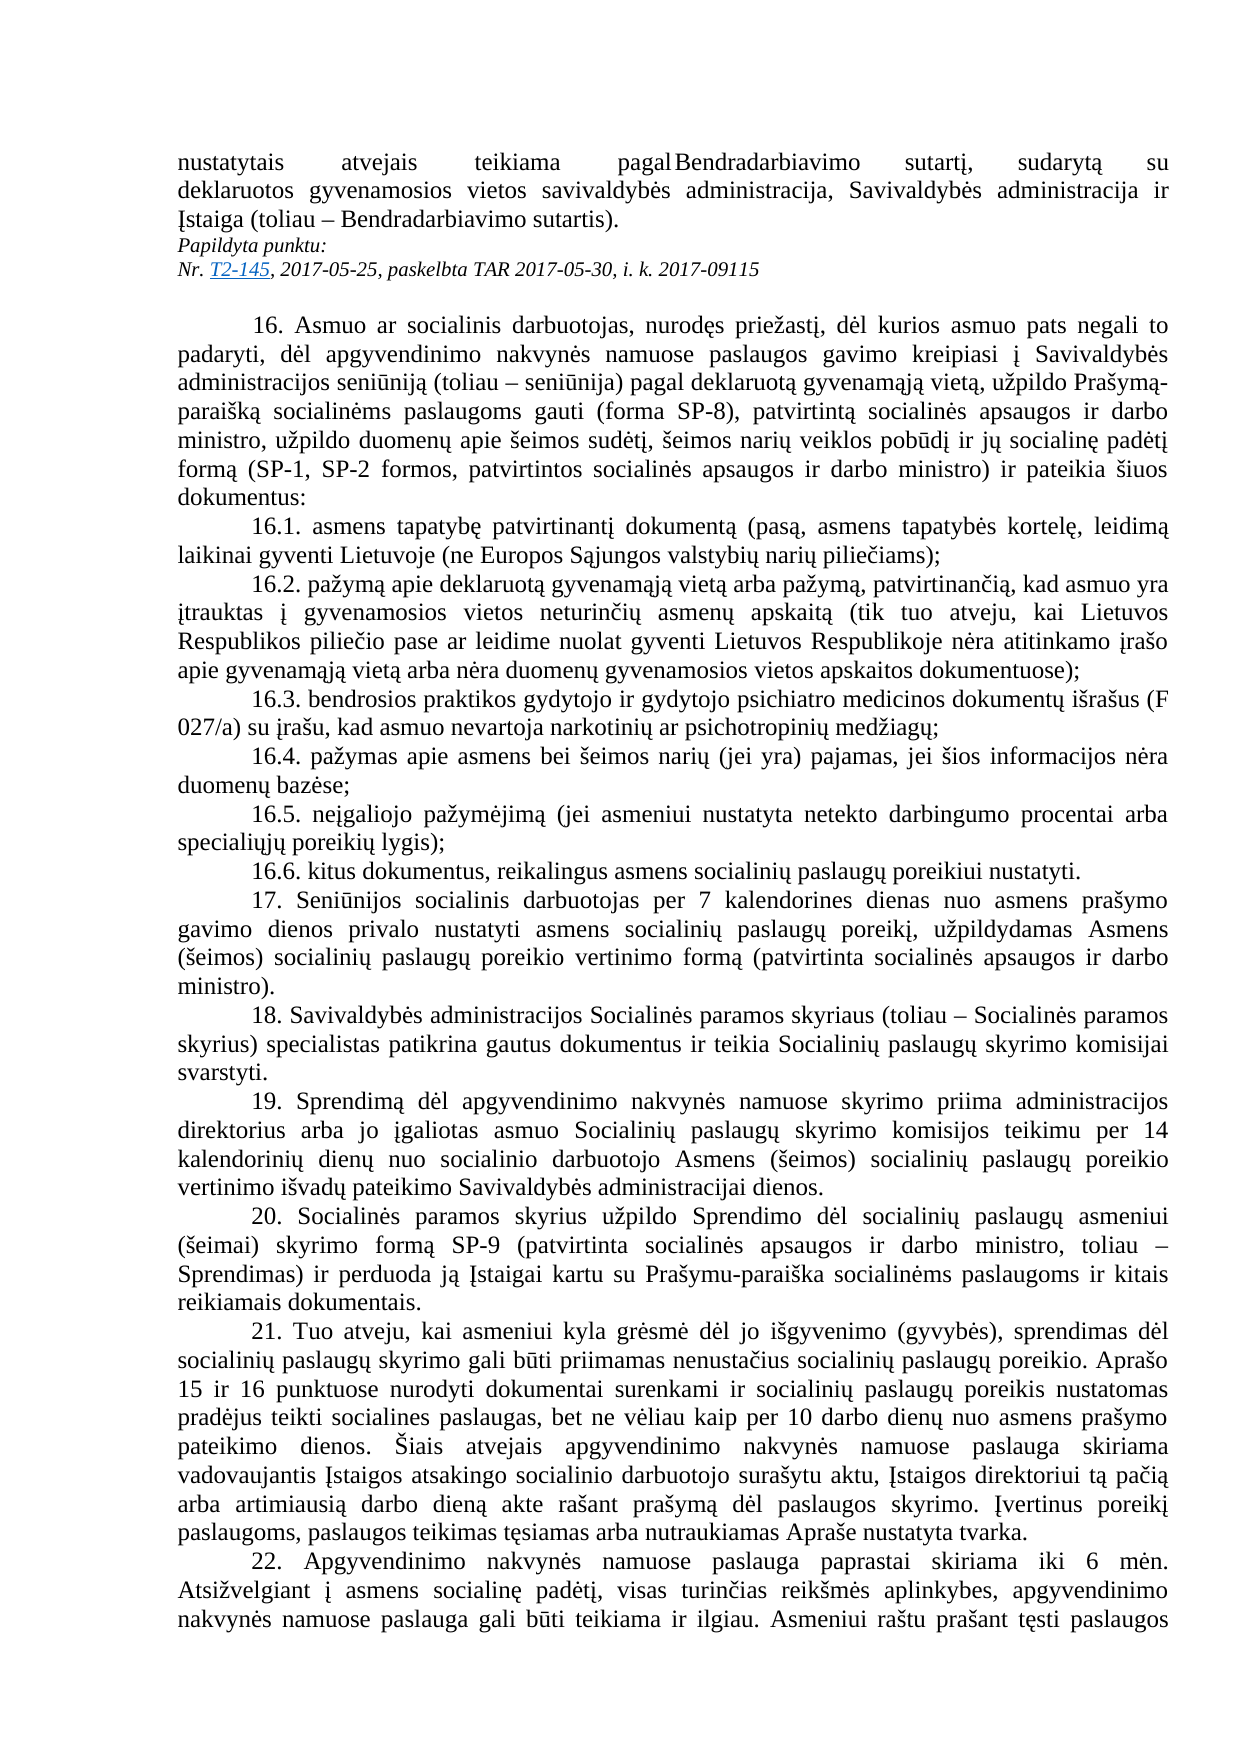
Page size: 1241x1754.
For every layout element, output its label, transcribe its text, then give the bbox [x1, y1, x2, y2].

text nustatytais atvejais teikiama pagal Bendradarbiavimo sutartį, sudarytą su deklaruotos gyvenamosios vietos savivaldybės administracija, Savivaldybės administracija ir Įstaiga (toliau – Bendradarbiavimo sutartis). [177, 147, 1169, 233]
text 19. Sprendimą dėl apgyvendinimo nakvynės namuose skyrimo priima administracijos direktorius arba jo įgaliotas asmuo Socialinių paslaugų skyrimo komisijos teikimu per 14 kalendorinių dienų nuo socialinio darbuotojo Asmens (šeimos) socialinių paslaugų poreikio vertinimo išvadų pateikimo Savivaldybės administracijai dienos. [177, 1086, 1169, 1201]
text 16.6. kitus dokumentus, reikalingus asmens socialinių paslaugų poreikiui nustatyti. [177, 856, 1169, 885]
text 18. Savivaldybės administracijos Socialinės paramos skyriaus (toliau – Socialinės paramos skyrius) specialistas patikrina gautus dokumentus ir teikia Socialinių paslaugų skyrimo komisijai svarstyti. [177, 1000, 1169, 1086]
text 16.5. neįgaliojo pažymėjimą (jei asmeniui nustatyta netekto darbingumo procentai arba specialiųjų poreikių lygis); [177, 799, 1169, 856]
text 16.3. bendrosios praktikos gydytojo ir gydytojo psichiatro medicinos dokumentų išrašus (F 027/a) su įrašu, kad asmuo nevartoja narkotinių ar psichotropinių medžiagų; [177, 684, 1169, 741]
text Papildyta punktu: [177, 233, 1169, 257]
text 16.1. asmens tapatybę patvirtinantį dokumentą (pasą, asmens tapatybės kortelę, leidimą laikinai gyventi Lietuvoje (ne Europos Sąjungos valstybių narių piliečiams); [177, 511, 1169, 569]
text 22. Apgyvendinimo nakvynės namuose paslauga paprastai skiriama iki 6 mėn. Atsižvelgiant į asmens socialinę padėtį, visas turinčias reikšmės aplinkybes, apgyvendinimo nakvynės namuose paslauga gali būti teikiama ir ilgiau. Asmeniui raštu prašant tęsti paslaugos [177, 1546, 1169, 1632]
text Nr. T2-145, 2017-05-25, paskelbta TAR 2017-05-30, i. k. 2017-09115 [177, 257, 1169, 281]
text 16. Asmuo ar socialinis darbuotojas, nurodęs priežastį, dėl kurios asmuo pats negali to padaryti, dėl apgyvendinimo nakvynės namuose paslaugos gavimo kreipiasi į Savivaldybės administracijos seniūniją (toliau – seniūnija) pagal deklaruotą gyvenamąją vietą, užpildo Prašymą-paraišką socialinėms paslaugoms gauti (forma SP-8), patvirtintą socialinės apsaugos ir darbo ministro, užpildo duomenų apie šeimos sudėtį, šeimos narių veiklos pobūdį ir jų socialinę padėtį formą (SP-1, SP-2 formos, patvirtintos socialinės apsaugos ir darbo ministro) ir pateikia šiuos dokumentus: [177, 310, 1169, 511]
text 20. Socialinės paramos skyrius užpildo Sprendimo dėl socialinių paslaugų asmeniui (šeimai) skyrimo formą SP-9 (patvirtinta socialinės apsaugos ir darbo ministro, toliau – Sprendimas) ir perduoda ją Įstaigai kartu su Prašymu-paraiška socialinėms paslaugoms ir kitais reikiamais dokumentais. [177, 1201, 1169, 1316]
text 16.2. pažymą apie deklaruotą gyvenamąją vietą arba pažymą, patvirtinančią, kad asmuo yra įtrauktas į gyvenamosios vietos neturinčių asmenų apskaitą (tik tuo atveju, kai Lietuvos Respublikos piliečio pase ar leidime nuolat gyventi Lietuvos Respublikoje nėra atitinkamo įrašo apie gyvenamąją vietą arba nėra duomenų gyvenamosios vietos apskaitos dokumentuose); [177, 569, 1169, 684]
text 16.4. pažymas apie asmens bei šeimos narių (jei yra) pajamas, jei šios informacijos nėra duomenų bazėse; [177, 741, 1169, 799]
text 17. Seniūnijos socialinis darbuotojas per 7 kalendorines dienas nuo asmens prašymo gavimo dienos privalo nustatyti asmens socialinių paslaugų poreikį, užpildydamas Asmens (šeimos) socialinių paslaugų poreikio vertinimo formą (patvirtinta socialinės apsaugos ir darbo ministro). [177, 885, 1169, 1000]
text 21. Tuo atveju, kai asmeniui kyla grėsmė dėl jo išgyvenimo (gyvybės), sprendimas dėl socialinių paslaugų skyrimo gali būti priimamas nenustačius socialinių paslaugų poreikio. Aprašo 15 ir 16 punktuose nurodyti dokumentai surenkami ir socialinių paslaugų poreikis nustatomas pradėjus teikti socialines paslaugas, bet ne vėliau kaip per 10 darbo dienų nuo asmens prašymo pateikimo dienos. Šiais atvejais apgyvendinimo nakvynės namuose paslauga skiriama vadovaujantis Įstaigos atsakingo socialinio darbuotojo surašytu aktu, Įstaigos direktoriui tą pačią arba artimiausią darbo dieną akte rašant prašymą dėl paslaugos skyrimo. Įvertinus poreikį paslaugoms, paslaugos teikimas tęsiamas arba nutraukiamas Apraše nustatyta tvarka. [177, 1316, 1169, 1546]
